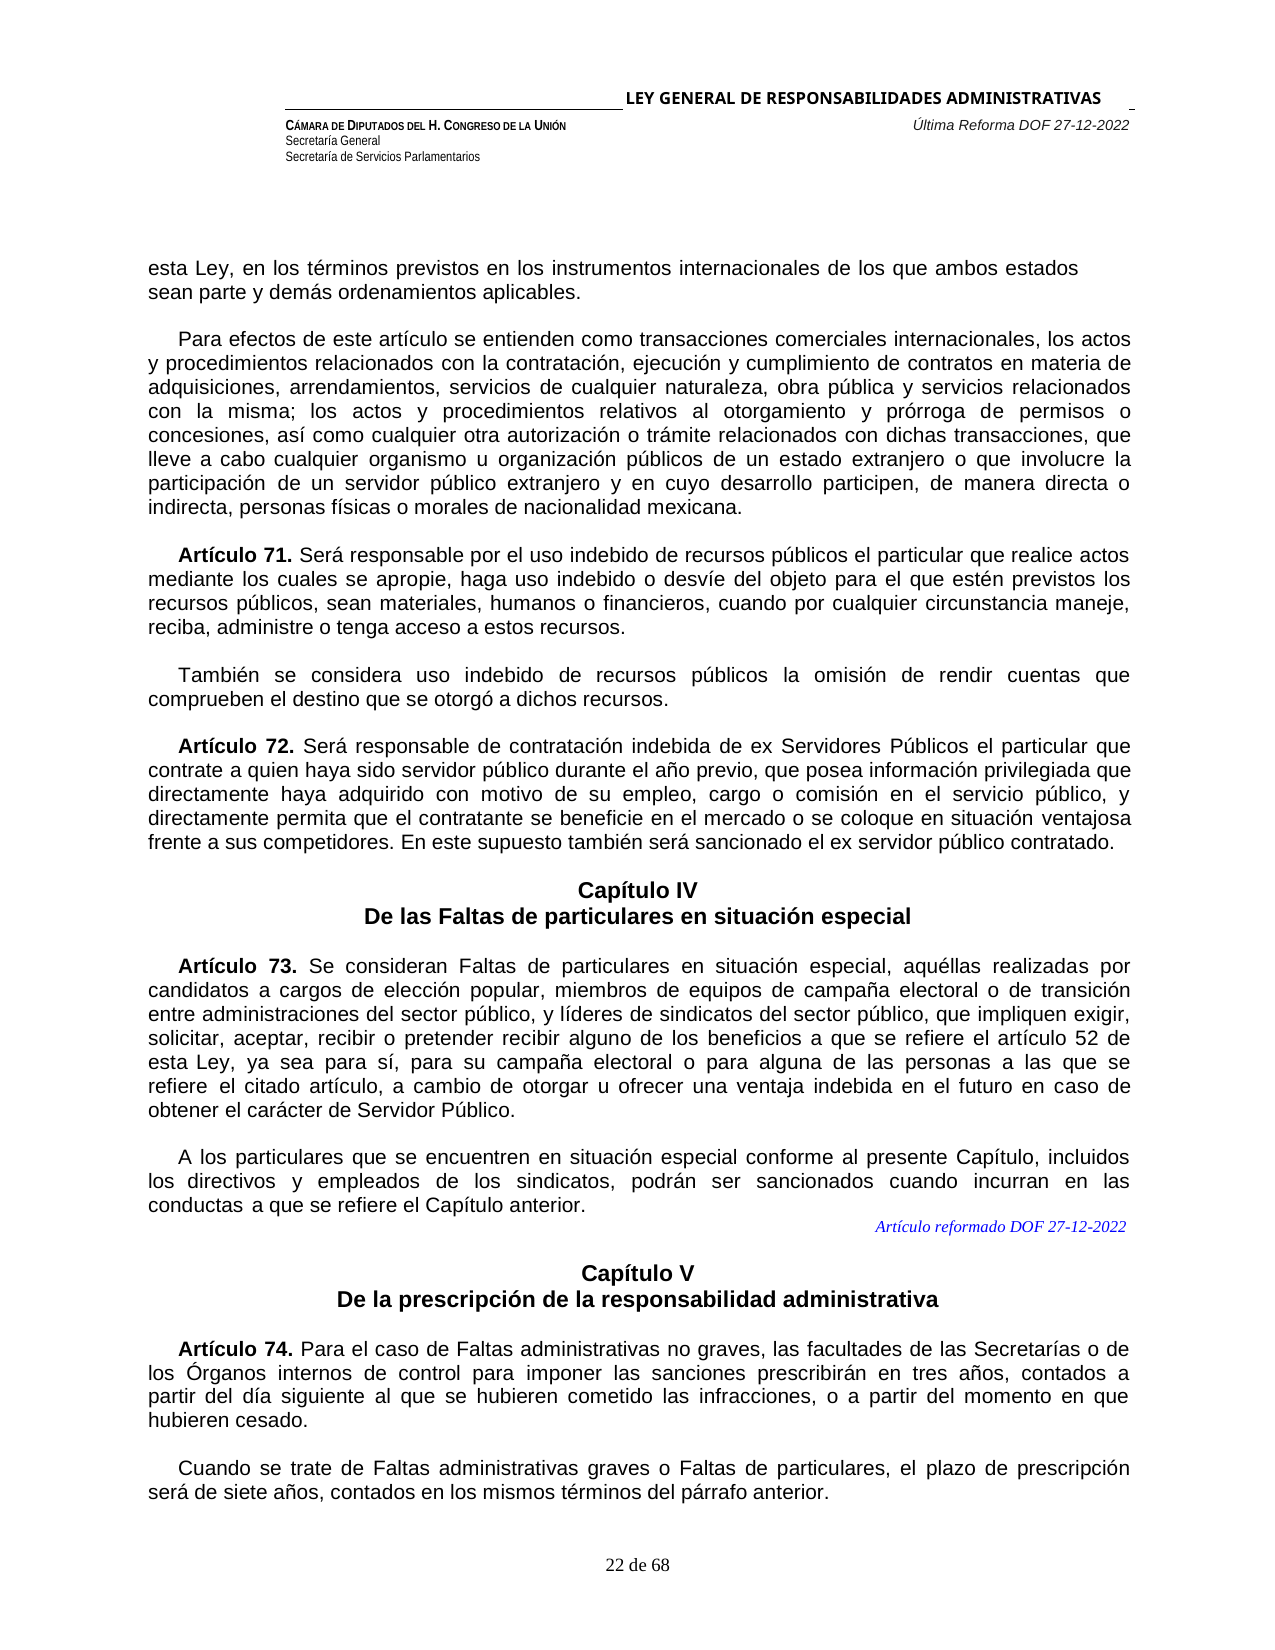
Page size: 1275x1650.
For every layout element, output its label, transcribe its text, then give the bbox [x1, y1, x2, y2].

text De las Faltas de particulares en situación especial [361, 904, 914, 930]
text Artículo 74. Para el caso de Faltas administrativas no graves, las facultades de las Secretarías o de los Órganos internos de control para imponer las sanciones prescribirán en tres años, contados a partir del día siguiente al que se hubieren cometido las infracciones, o a partir del momento en que hubieren cesado. [148, 1336, 1130, 1432]
text Artículo 71. Será responsable por el uso indebido de recursos públicos el particular que realice actos mediante los cuales se apropie, haga uso indebido o desvíe del objeto para el que estén previstos los recursos públicos, sean materiales, humanos o financieros, cuando por cualquier circunstancia maneje, reciba, administre o tenga acceso a estos recursos. [148, 543, 1130, 638]
text Capítulo V [577, 1260, 698, 1286]
text Artículo 73. Se consideran Faltas de particulares en situación especial, aquéllas realizadas por candidatos a cargos de elección popular, miembros de equipos de campaña electoral o de transición entre administraciones del sector público, y líderes de sindicatos del sector público, que impliquen exigir, solicitar, aceptar, recibir o pretender recibir alguno de los beneficios a que se refiere el artículo 52 de esta Ley, ya sea para sí, para su campaña electoral o para alguna de las personas a las que se refiere el citado artículo, a cambio de otorgar u ofrecer una ventaja indebida en el futuro en caso de obtener el carácter de Servidor Público. [148, 954, 1131, 1122]
text De la prescripción de la responsabilidad administrativa [333, 1286, 942, 1312]
text Cuando se trate de Faltas administrativas graves o Faltas de particulares, el plazo de prescripción será de siete años, contados en los mismos términos del párrafo anterior. [148, 1456, 1131, 1504]
text Artículo 72. Será responsable de contratación indebida de ex Servidores Públicos el particular que contrate a quien haya sido servidor público durante el año previo, que posea información privilegiada que directamente haya adquirido con motivo de su empleo, cargo o comisión en el servicio público, y directamente permita que el contratante se beneficie en el mercado o se coloque en situación ventajosa frente a sus competidores. En este supuesto también será sancionado el ex servidor público contratado. [148, 734, 1131, 854]
text esta Ley, en los términos previstos en los instrumentos internacionales de los que ambos estados sean parte y demás ordenamientos aplicables. [148, 256, 1130, 303]
text Artículo reformado DOF 27-12-2022 [135, 1217, 1128, 1236]
text También se considera uso indebido de recursos públicos la omisión de rendir cuentas que comprueben el destino que se otorgó a dichos recursos. [148, 662, 1130, 710]
text A los particulares que se encuentren en situación especial conforme al presente Capítulo, incluidos los directivos y empleados de los sindicatos, podrán ser sancionados cuando incurran en las conductas a que se refiere el Capítulo anterior. [148, 1146, 1129, 1217]
text Capítulo IV [574, 877, 701, 904]
text Para efectos de este artículo se entienden como transacciones comerciales internacionales, los actos y procedimientos relacionados con la contratación, ejecución y cumplimiento de contratos en materia de adquisiciones, arrendamientos, servicios de cualquier naturaleza, obra pública y servicios relacionados con la misma; los actos y procedimientos relativos al otorgamiento y prórroga de permisos o concesiones, así como cualquier otra autorización o trámite relacionados con dichas transacciones, que lleve a cabo cualquier organismo u organización públicos de un estado extranjero o que involucre la participación de un servidor público extranjero y en cuyo desarrollo participen, de manera directa o indirecta, personas físicas o morales de nacionalidad mexicana. [148, 327, 1131, 519]
